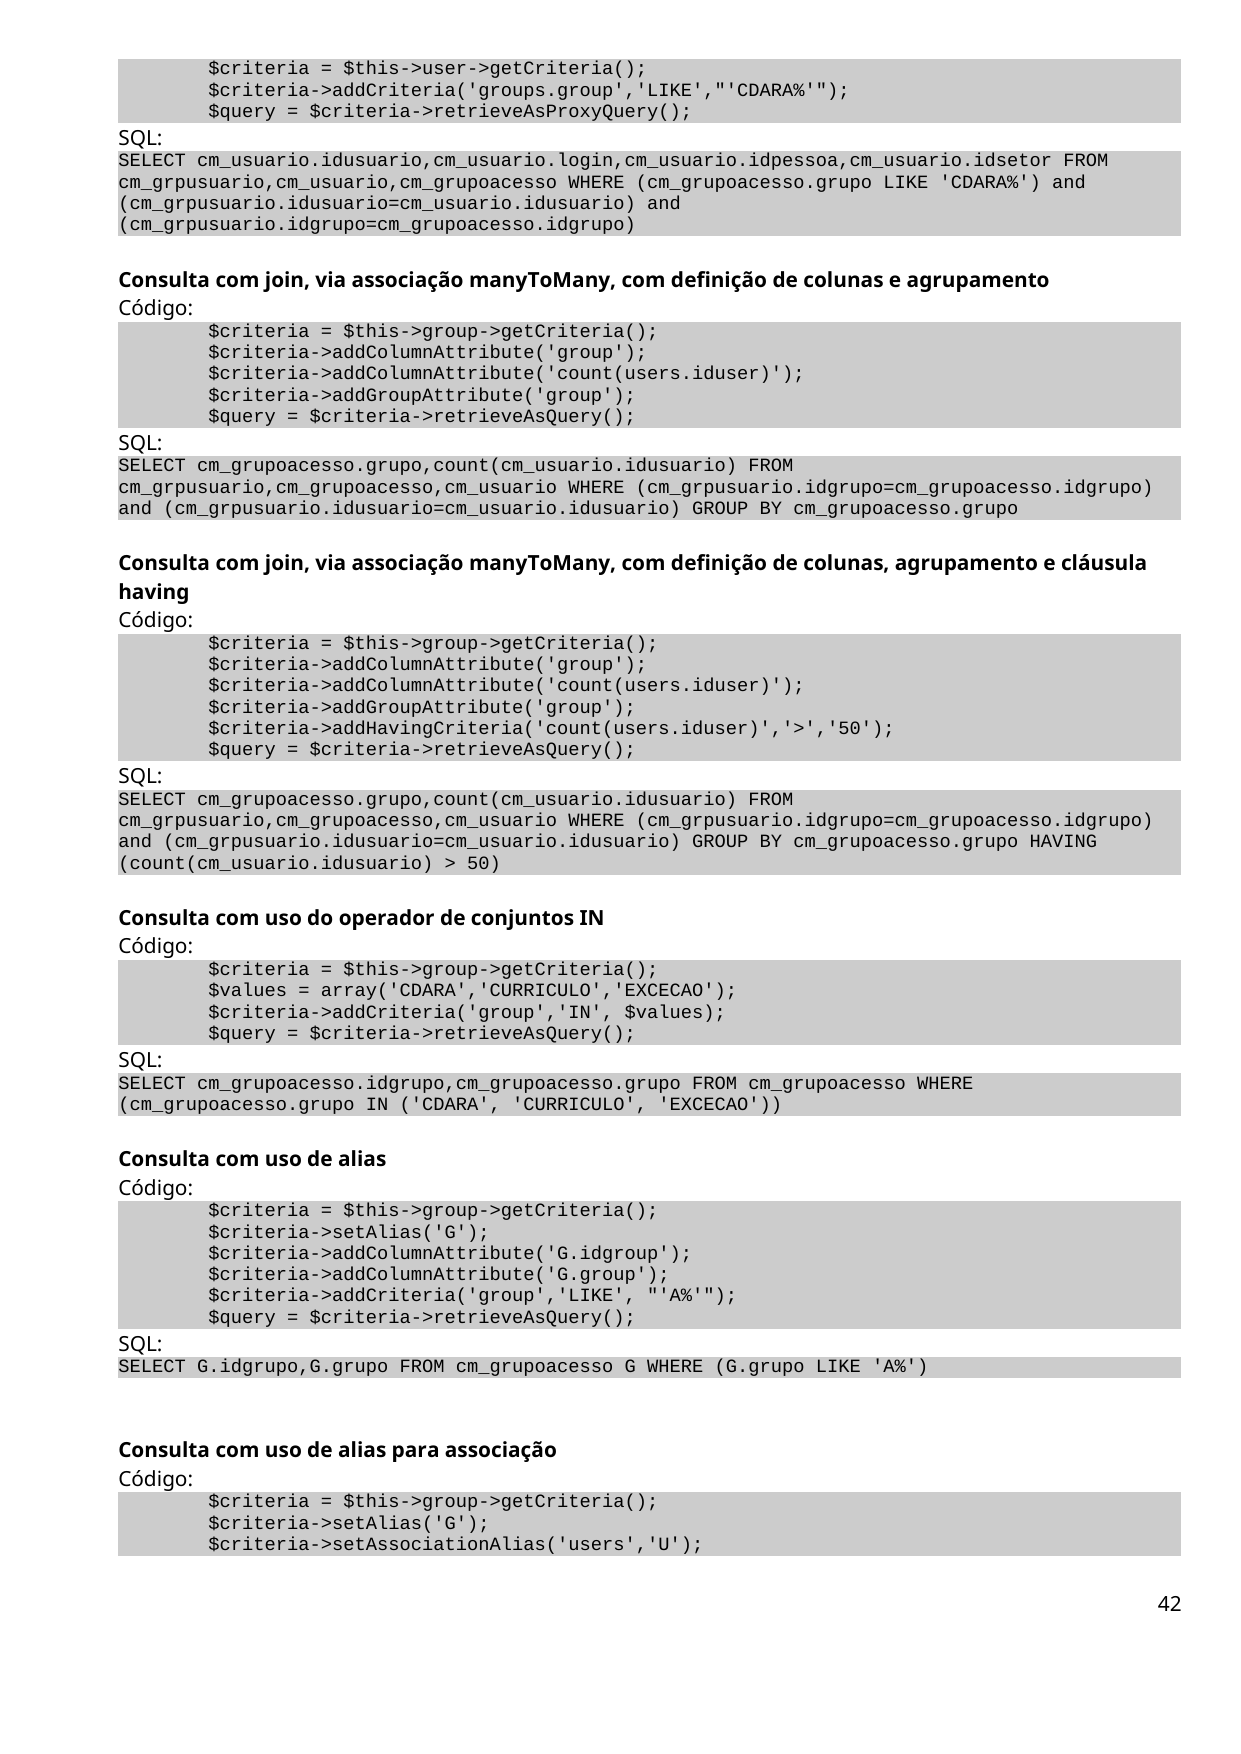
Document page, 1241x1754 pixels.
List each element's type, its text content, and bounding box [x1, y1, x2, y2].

text SELECT cm_grupoacesso.grupo,count(cm_usuario.idusuario) FROM cm_grpusuario,cm_grupoacesso,cm_usuario WHERE (cm_grpusuario.idgrupo=cm_grupoacesso.idgrupo) and (cm_grpusuario.idusuario=cm_usuario.idusuario) GROUP BY cm_grupoacesso.grupo [118, 456, 1181, 520]
text $criteria->setAlias('G'); [118, 1222, 1181, 1244]
text $criteria->addColumnAttribute('count(users.iduser)'); [118, 364, 1181, 385]
text $criteria->addColumnAttribute('G.idgroup'); [118, 1244, 1181, 1265]
text Código: [118, 1464, 1181, 1492]
text SQL: [118, 123, 1181, 151]
text SELECT cm_grupoacesso.idgrupo,cm_grupoacesso.grupo FROM cm_grupoacesso WHERE (cm_grupoacesso.grupo IN ('CDARA', 'CURRICULO', 'EXCECAO')) [118, 1073, 1181, 1116]
text $criteria->addColumnAttribute('count(users.iduser)'); [118, 676, 1181, 697]
text $query = $criteria->retrieveAsQuery(); [118, 740, 1181, 761]
text $criteria = $this->group->getCriteria(); [118, 322, 1181, 343]
text Consulta com uso de alias para associação [118, 1435, 1181, 1464]
text $criteria->addHavingCriteria('count(users.iduser)','>','50'); [118, 719, 1181, 740]
text $query = $criteria->retrieveAsQuery(); [118, 1024, 1181, 1045]
text $criteria->addGroupAttribute('group'); [118, 697, 1181, 719]
text Código: [118, 932, 1181, 960]
text Consulta com join, via associação manyToMany, com definição de colunas, agrupamento e cláusula having [118, 548, 1181, 605]
text $criteria->addColumnAttribute('group'); [118, 655, 1181, 676]
text $criteria = $this->group->getCriteria(); [118, 1492, 1181, 1513]
text Código: [118, 1173, 1181, 1201]
text $query = $criteria->retrieveAsProxyQuery(); [118, 102, 1181, 123]
text Código: [118, 293, 1181, 322]
text Código: [118, 605, 1181, 634]
text $query = $criteria->retrieveAsQuery(); [118, 407, 1181, 428]
text SQL: [118, 1329, 1181, 1357]
text $criteria = $this->group->getCriteria(); [118, 634, 1181, 655]
text SELECT G.idgrupo,G.grupo FROM cm_grupoacesso G WHERE (G.grupo LIKE 'A%') [118, 1357, 1181, 1378]
text SQL: [118, 428, 1181, 456]
text $criteria = $this->group->getCriteria(); [118, 1201, 1181, 1222]
text Consulta com join, via associação manyToMany, com definição de colunas e agrupamento [118, 265, 1181, 293]
text SQL: [118, 761, 1181, 790]
text $criteria = $this->user->getCriteria(); [118, 59, 1181, 80]
text $criteria->addColumnAttribute('group'); [118, 343, 1181, 364]
text $criteria->addCriteria('groups.group','LIKE',"'CDARA%'"); [118, 80, 1181, 102]
text SELECT cm_grupoacesso.grupo,count(cm_usuario.idusuario) FROM cm_grpusuario,cm_grupoacesso,cm_usuario WHERE (cm_grpusuario.idgrupo=cm_grupoacesso.idgrupo) and (cm_grpusuario.idusuario=cm_usuario.idusuario) GROUP BY cm_grupoacesso.grupo HAVING (count(cm_usuario.idusuario) > 50) [118, 790, 1181, 875]
text $criteria->setAlias('G'); [118, 1513, 1181, 1535]
text $query = $criteria->retrieveAsQuery(); [118, 1307, 1181, 1329]
text $criteria->addColumnAttribute('G.group'); [118, 1265, 1181, 1286]
text Consulta com uso de alias [118, 1144, 1181, 1173]
text $criteria->addGroupAttribute('group'); [118, 385, 1181, 407]
text SELECT cm_usuario.idusuario,cm_usuario.login,cm_usuario.idpessoa,cm_usuario.idsetor FROM cm_grpusuario,cm_usuario,cm_grupoacesso WHERE (cm_grupoacesso.grupo LIKE 'CDARA%') and (cm_grpusuario.idusuario=cm_usuario.idusuario) and (cm_grpusuario.idgrupo=cm_grupoacesso.idgrupo) [118, 151, 1181, 236]
text Consulta com uso do operador de conjuntos IN [118, 903, 1181, 932]
text $criteria->setAssociationAlias('users','U'); [118, 1535, 1181, 1556]
text $values = array('CDARA','CURRICULO','EXCECAO'); [118, 981, 1181, 1002]
text $criteria->addCriteria('group','IN', $values); [118, 1002, 1181, 1024]
text $criteria = $this->group->getCriteria(); [118, 960, 1181, 981]
text SQL: [118, 1045, 1181, 1073]
text $criteria->addCriteria('group','LIKE', "'A%'"); [118, 1286, 1181, 1307]
